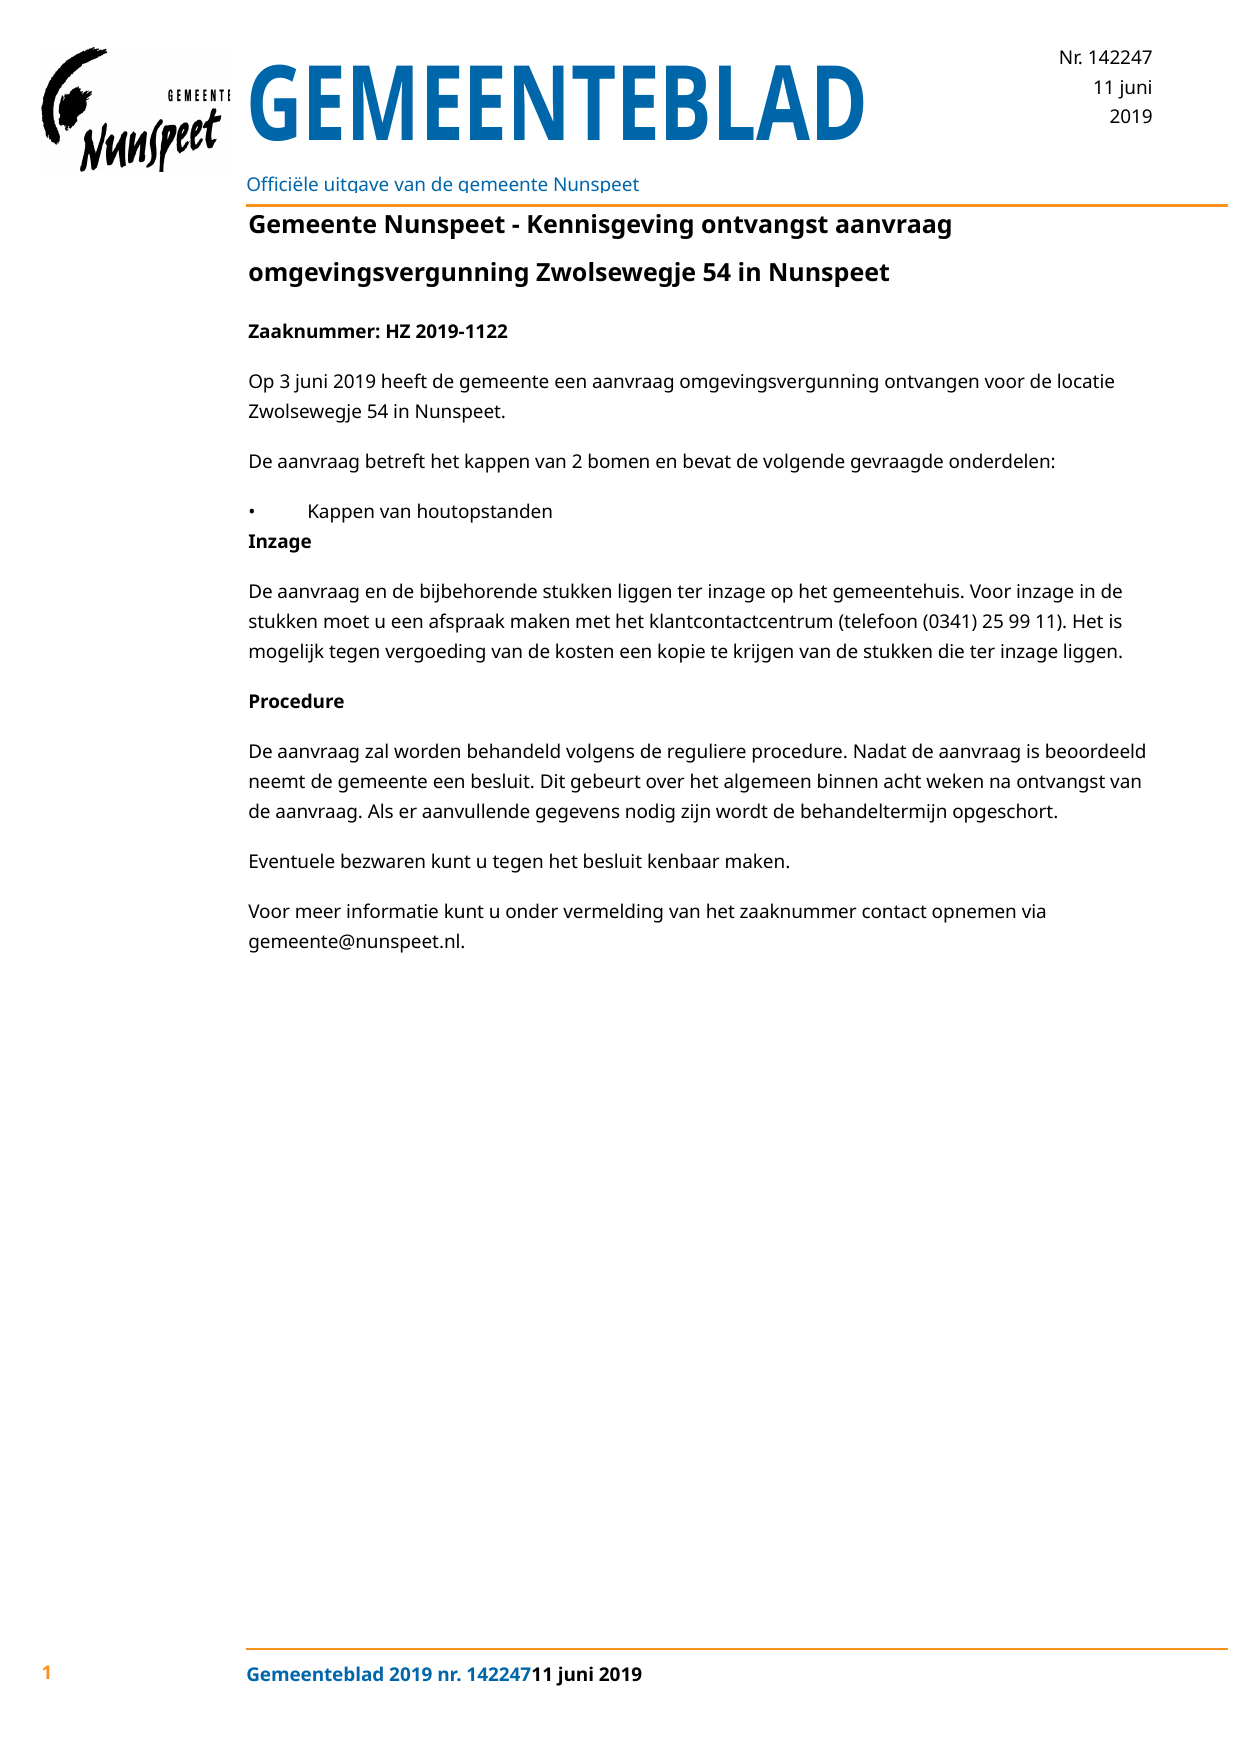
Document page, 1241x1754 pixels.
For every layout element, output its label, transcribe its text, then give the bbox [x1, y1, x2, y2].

text Procedure [248, 688, 1152, 714]
text De aanvraag betreft het kappen van 2 bomen en bevat de volgende gevraagde onderdelen: [248, 448, 1152, 474]
text Op 3 juni 2019 heeft de gemeente een aanvraag omgevingsvergunning ontvangen voor de locatie Zwolsewegje 54 in Nunspeet. [248, 368, 1152, 424]
text Zaaknummer: HZ 2019-1122 [248, 318, 1152, 344]
text Gemeente Nunspeet - Kennisgeving ontvangst aanvraag omgevingsvergunning Zwolsewegje 54 in Nunspeet [248, 207, 1152, 288]
text De aanvraag en de bijbehorende stukken liggen ter inzage op het gemeentehuis. Voor inzage in de stukken moet u een afspraak maken met het klantcontactcentrum (telefoon (0341) 25 99 11). Het is mogelijk tegen vergoeding van de kosten een kopie te krijgen van de stukken die ter inzage liggen. [248, 579, 1152, 664]
text Inzage [248, 528, 1152, 554]
text Voor meer informatie kunt u onder vermelding van het zaaknummer contact opnemen via gemeente@nunspeet.nl. [248, 899, 1152, 954]
list Kappen van houtopstanden [248, 499, 1152, 524]
text Eventuele bezwaren kunt u tegen het besluit kenbaar maken. [248, 848, 1152, 874]
text De aanvraag zal worden behandeld volgens de reguliere procedure. Nadat de aanvraag is beoordeeld neemt de gemeente een besluit. Dit gebeurt over het algemeen binnen acht weken na ontvangst van de aanvraag. Als er aanvullende gegevens nodig zijn wordt de behandeltermijn opgeschort. [248, 739, 1152, 824]
picture [41, 47, 231, 172]
